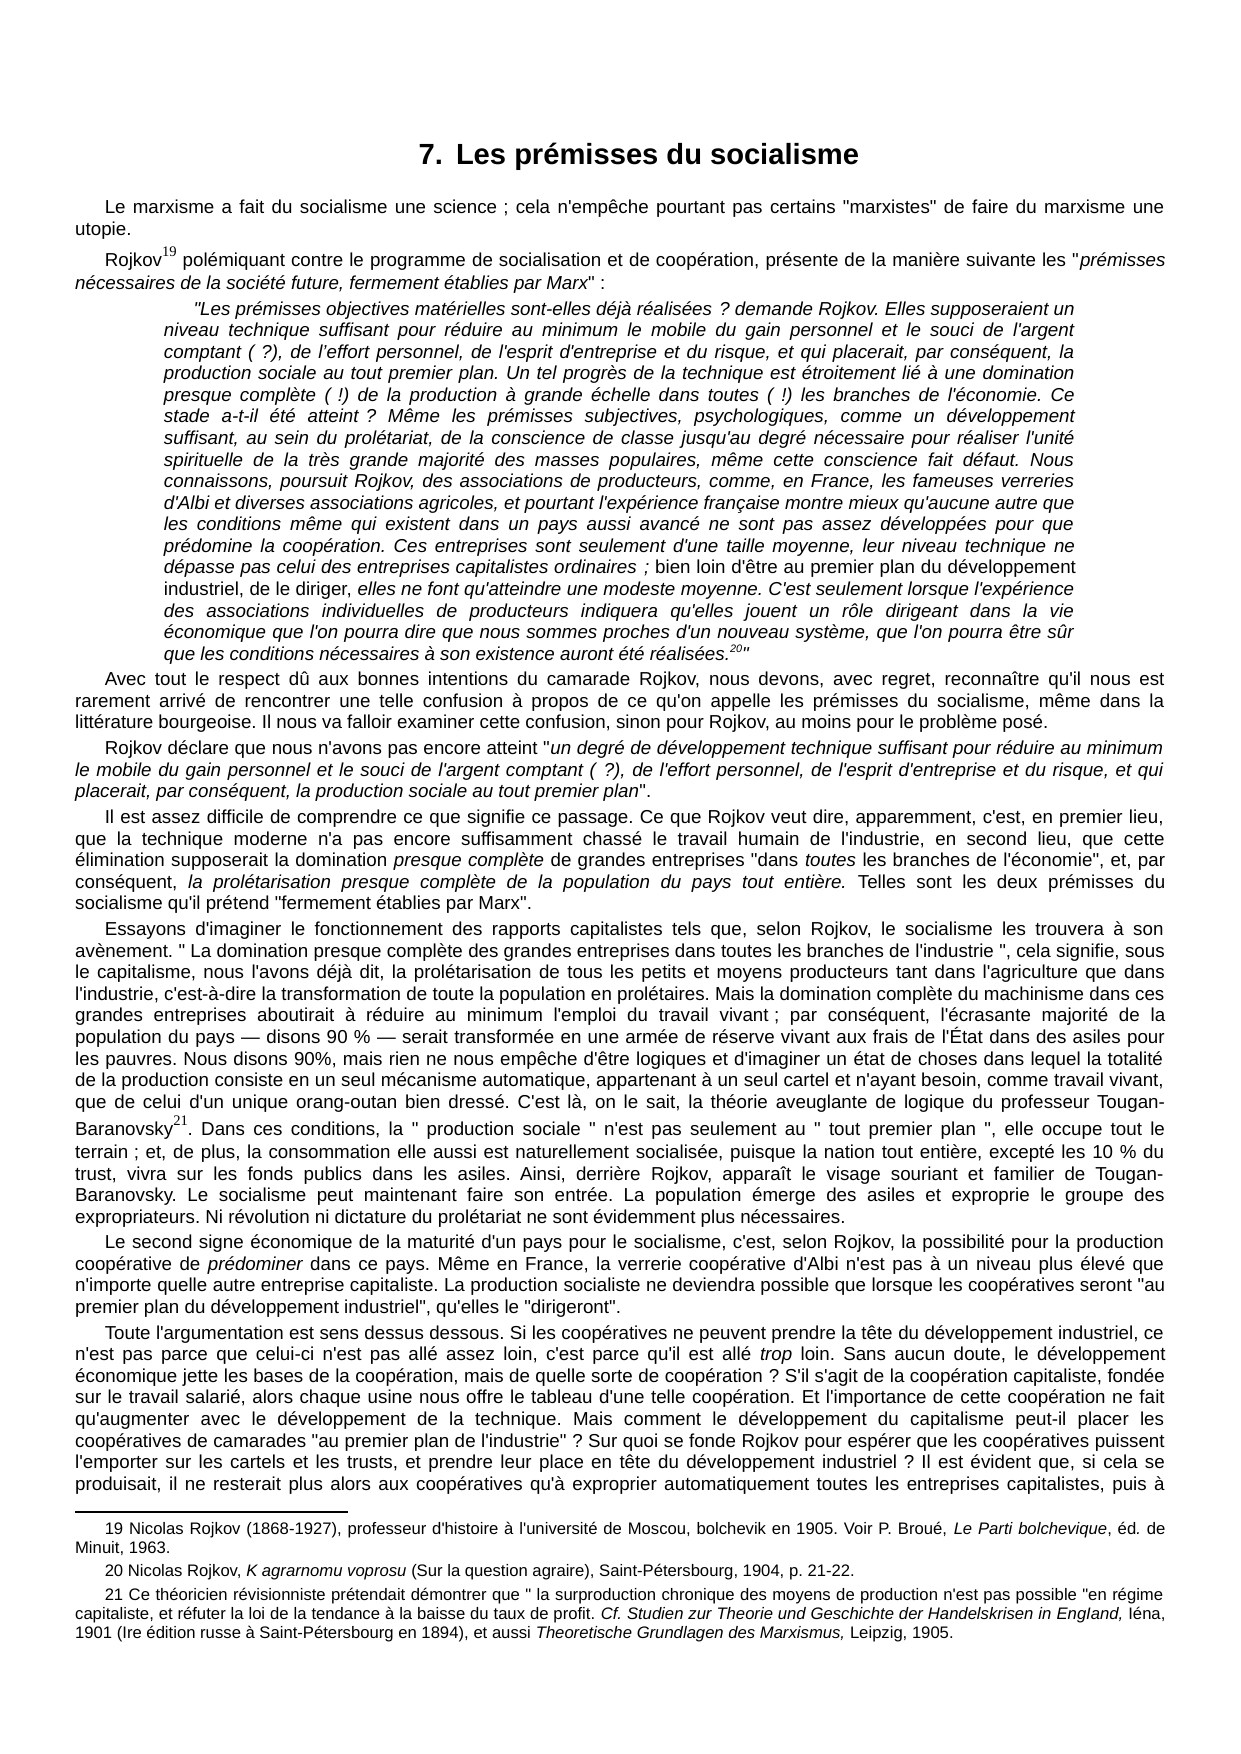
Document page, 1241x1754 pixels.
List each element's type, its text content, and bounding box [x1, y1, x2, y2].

text Avec tout le respect dû aux bonnes intentions du camarade Rojkov, nous devons, avec regret, reconnaître qu'il nous est rarement arrivé de rencontrer une telle confusion à propos de ce qu'on appelle les prémisses du socialisme, même dans la littérature bourgeoise. Il nous va falloir examiner cette confusion, sinon pour Rojkov, au moins pour le problème posé. [75, 668, 1165, 733]
text Rojkov déclare que nous n'avons pas encore atteint "un degré de développement technique suffisant pour réduire au minimum le mobile du gain personnel et le souci de l'argent comptant ( ?), de l'effort personnel, de l'esprit d'entreprise et du risque, et qui placerait, par conséquent, la production sociale au tout premier plan". [75, 737, 1165, 802]
text Le second signe économique de la maturité d'un pays pour le socialisme, c'est, selon Rojkov, la possibilité pour la production coopérative de prédominer dans ce pays. Même en France, la verrerie coopérative d'Albi n'est pas à un niveau plus élevé que n'importe quelle autre entreprise capitaliste. La production socialiste ne deviendra possible que lorsque les coopératives seront "au premier plan du développement industriel", qu'elles le "dirigeront". [75, 1231, 1165, 1317]
text Rojkov, polémiquant contre le programme de socialisation et de coopération, présente de la manière suivante les "prémisses nécessaires de la société future, fermement établies par Marx" : [75, 243, 1165, 293]
text Toute l'argumentation est sens dessus dessous. Si les coopératives ne peuvent prendre la tête du développement industriel, ce n'est pas parce que celui-ci n'est pas allé assez loin, c'est parce qu'il est allé trop loin. Sans aucun doute, le développement économique jette les bases de la coopération, mais de quelle sorte de coopération ? S'il s'agit de la coopération capitaliste, fondée sur le travail salarié, alors chaque usine nous offre le tableau d'une telle coopération. Et l'importance de cette coopération ne fait qu'augmenter avec le développement de la technique. Mais comment le développement du capitalisme peut-il placer les coopératives de camarades "au premier plan de l'industrie" ? Sur quoi se fonde Rojkov pour espérer que les coopératives puissent l'emporter sur les cartels et les trusts, et prendre leur place en tête du développement industriel ? Il est évident que, si cela se produisait, il ne resterait plus alors aux coopératives qu'à exproprier automatiquement toutes les entreprises capitalistes, puis à [75, 1322, 1165, 1494]
subtitle Les prémisses du socialisme [112, 137, 1165, 171]
text Nicolas Rojkov (1868-1927), professeur d'histoire à l'université de Moscou, bolchevik en 1905. Voir P. Broué, Le Parti bolchevique, éd. de Minuit, 1963. [75, 1518, 1165, 1557]
text Ce théoricien révisionniste prétendait démontrer que " la surproduction chronique des moyens de production n'est pas possible "en régime capitaliste, et réfuter la loi de la tendance à la baisse du taux de profit. Cf. Studien zur Theorie und Geschichte der Handelskrisen in EngIand, Iéna, 1901 (Ire édition russe à Saint-Pétersbourg en 1894), et aussi Theoretische Grundlagen des Marxismus, Leipzig, 1905. [75, 1584, 1165, 1642]
text Essayons d'imaginer le fonctionnement des rapports capitalistes tels que, selon Rojkov, le socialisme les trouvera à son avènement. " La domination presque complète des grandes entreprises dans toutes les branches de l'industrie ", cela signifie, sous le capitalisme, nous l'avons déjà dit, la prolétarisation de tous les petits et moyens producteurs tant dans l'agriculture que dans l'industrie, c'est-à-dire la transformation de toute la population en prolétaires. Mais la domination complète du machinisme dans ces grandes entreprises aboutirait à réduire au minimum l'emploi du travail vivant ; par conséquent, l'écrasante majorité de la population du pays — disons 90 % — serait transformée en une armée de réserve vivant aux frais de l'État dans des asiles pour les pauvres. Nous disons 90%, mais rien ne nous empêche d'être logiques et d'imaginer un état de choses dans lequel la totalité de la production consiste en un seul mécanisme automatique, appartenant à un seul cartel et n'ayant besoin, comme travail vivant, que de celui d'un unique orang-outan bien dressé. C'est là, on le sait, la théorie aveuglante de logique du professeur Tougan-Baranovsky. Dans ces conditions, la " production sociale " n'est pas seulement au " tout premier plan ", elle occupe tout le terrain ; et, de plus, la consommation elle aussi est naturellement socialisée, puisque la nation tout entière, excepté les 10 % du trust, vivra sur les fonds publics dans les asiles. Ainsi, derrière Rojkov, apparaît le visage souriant et familier de Tougan-Baranovsky. Le socialisme peut maintenant faire son entrée. La population émerge des asiles et exproprie le groupe des expropriateurs. Ni révolution ni dictature du prolétariat ne sont évidemment plus nécessaires. [75, 918, 1165, 1227]
text Il est assez difficile de comprendre ce que signifie ce passage. Ce que Rojkov veut dire, apparemment, c'est, en premier lieu, que la technique moderne n'a pas encore suffisamment chassé le travail humain de l'industrie, en second lieu, que cette élimination supposerait la domination presque complète de grandes entreprises "dans toutes les branches de l'économie", et, par conséquent, la prolétarisation presque complète de la population du pays tout entière. Telles sont les deux prémisses du socialisme qu'il prétend "fermement établies par Marx". [75, 806, 1165, 914]
text "Les prémisses objectives matérielles sont-elles déjà réalisées ? demande Rojkov. Elles supposeraient un niveau technique suffisant pour réduire au minimum le mobile du gain personnel et le souci de l'argent comptant ( ?), de l’effort personnel, de l'esprit d'entreprise et du risque, et qui placerait, par conséquent, la production sociale au tout premier plan. Un tel progrès de la technique est étroitement lié à une domination presque complète ( !) de la production à grande échelle dans toutes ( !) les branches de l'économie. Ce stade a-t-il été atteint ? Même les prémisses subjectives, psychologiques, comme un développement suffisant, au sein du prolétariat, de la conscience de classe jusqu'au degré nécessaire pour réaliser l'unité spirituelle de la très grande majorité des masses populaires, même cette conscience fait défaut. Nous connaissons, poursuit Rojkov, des associations de producteurs, comme, en France, les fameuses verreries d'Albi et diverses associations agricoles, et pourtant l'expérience française montre mieux qu'aucune autre que les conditions même qui existent dans un pays aussi avancé ne sont pas assez développées pour que prédomine la coopération. Ces entreprises sont seulement d'une taille moyenne, leur niveau technique ne dépasse pas celui des entreprises capitalistes ordinaires ; bien loin d'être au premier plan du développement industriel, de le diriger, elles ne font qu'atteindre une modeste moyenne. C'est seulement lorsque l'expérience des associations individuelles de producteurs indiquera qu'elles jouent un rôle dirigeant dans la vie économique que l'on pourra dire que nous sommes proches d'un nouveau système, que l'on pourra être sûr que les conditions nécessaires à son existence auront été réalisées." [164, 297, 1077, 664]
text Le marxisme a fait du socialisme une science ; cela n'empêche pourtant pas certains "marxistes" de faire du marxisme une utopie. [75, 196, 1165, 239]
text Nicolas Rojkov, K agrarnomu voprosu (Sur la question agraire), Saint-Pétersbourg, 1904, p. 21-22. [75, 1561, 1165, 1580]
